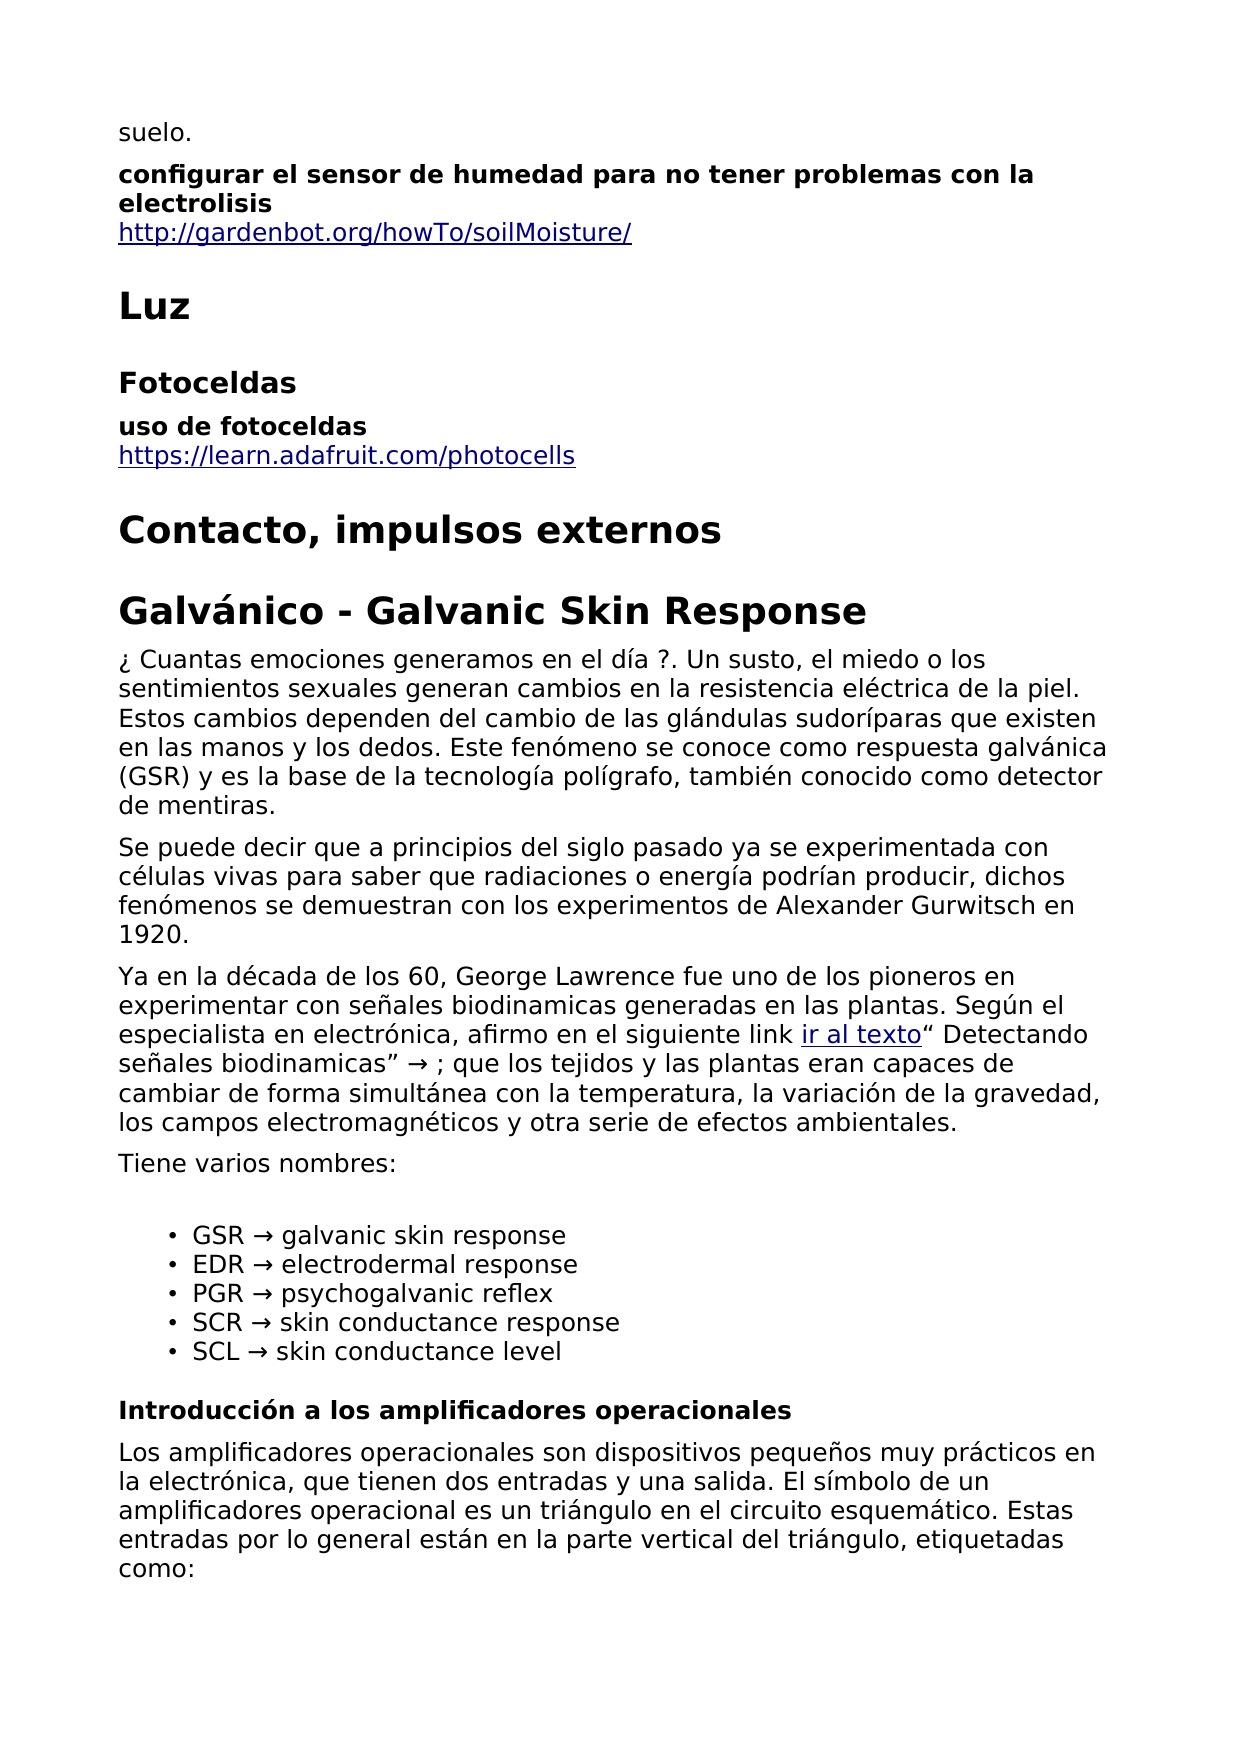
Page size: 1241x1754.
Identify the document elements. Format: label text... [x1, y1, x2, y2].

text Se puede decir que a principios del siglo pasado ya se experimentada con células vivas para saber que radiaciones o energía podrían producir, dichos fenómenos se demuestran con los experimentos de Alexander Gurwitsch en 1920. [118, 833, 1122, 950]
text Los amplificadores operacionales son dispositivos pequeños muy prácticos en la electrónica, que tienen dos entradas y una salida. El símbolo de un amplificadores operacional es un triángulo en el circuito esquemático. Estas entradas por lo general están en la parte vertical del triángulo, etiquetadas como: [118, 1438, 1122, 1584]
text suelo. [118, 118, 1122, 147]
list PGR → psychogalvanic reflex [177, 1279, 1122, 1308]
list GSR → galvanic skin response [177, 1221, 1122, 1250]
subtitle Galvánico - Galvanic Skin Response [118, 589, 1122, 633]
subtitle Luz [118, 285, 1122, 328]
text ¿ Cuantas emociones generamos en el día ?. Un susto, el miedo o los sentimientos sexuales generan cambios en la resistencia eléctrica de la piel. Estos cambios dependen del cambio de las glándulas sudoríparas que existen en las manos y los dedos. Este fenómeno se conoce como respuesta galvánica (GSR) y es la base de la tecnología polígrafo, también conocido como detector de mentiras. [118, 646, 1122, 821]
list EDR → electrodermal response [177, 1250, 1122, 1279]
text Tiene varios nombres: [118, 1150, 1122, 1179]
list SCR → skin conductance response [177, 1308, 1122, 1337]
text Ya en la década de los 60, George Lawrence fue uno de los pioneros en experimentar con señales biodinamicas generadas en las plantas. Según el especialista en electrónica, afirmo en el siguiente link ir al texto“ Detectando señales biodinamicas” → ; que los tejidos y las plantas eran capaces de cambiar de forma simultánea con la temperatura, la variación de la gravedad, los campos electromagnéticos y otra serie de efectos ambientales. [118, 962, 1122, 1137]
subtitle Fotoceldas [118, 366, 1122, 400]
subtitle Contacto, impulsos externos [118, 508, 1122, 552]
text configurar el sensor de humedad para no tener problemas con la electrolisis http://gardenbot.org/howTo/soilMoisture/ [118, 160, 1122, 247]
text uso de fotoceldas https://learn.adafruit.com/photocells [118, 412, 1122, 471]
list SCL → skin conductance level [177, 1337, 1122, 1367]
text Introducción a los amplificadores operacionales [118, 1396, 1122, 1425]
